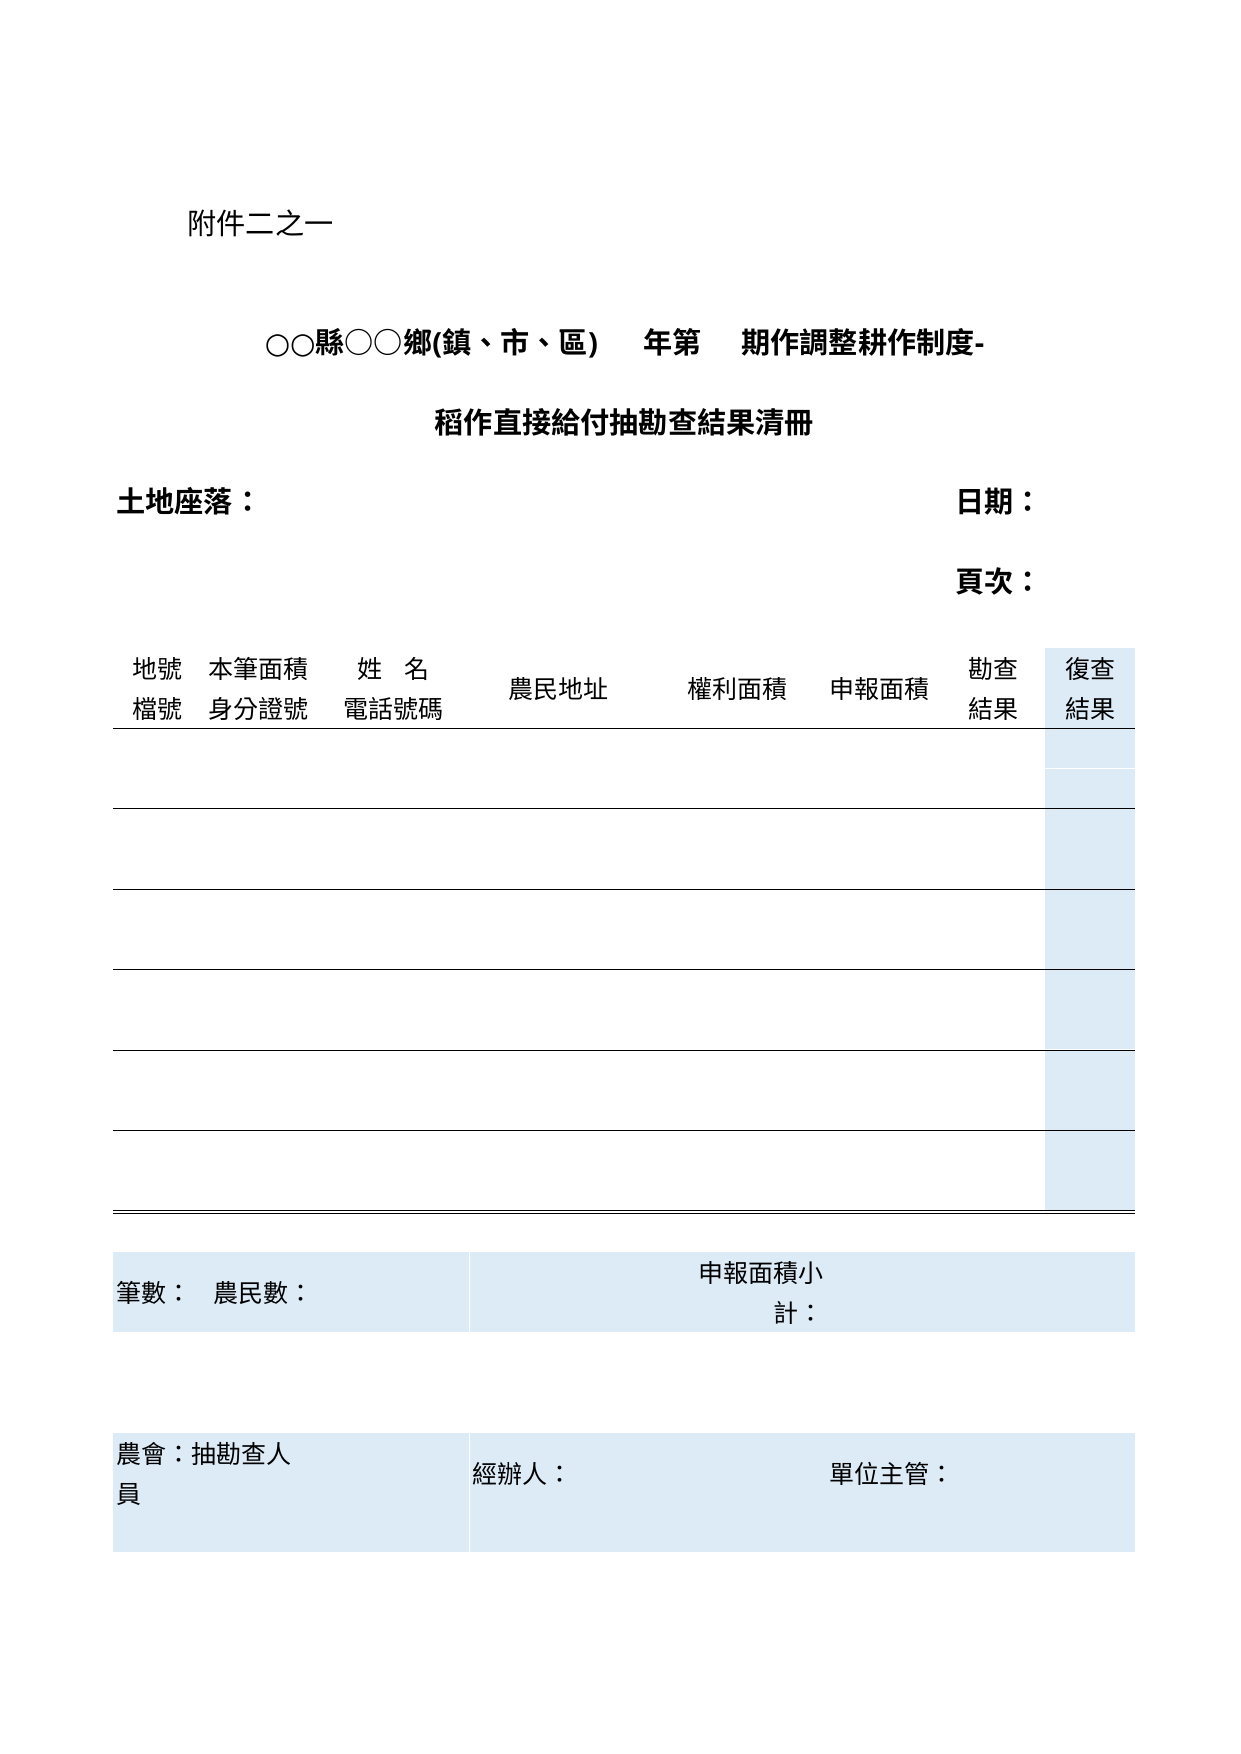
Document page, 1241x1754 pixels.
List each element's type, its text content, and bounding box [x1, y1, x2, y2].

table_cell [648, 1171, 826, 1210]
table_cell 姓 名 [316, 648, 469, 687]
table_cell [316, 1214, 469, 1252]
table_cell [470, 929, 648, 969]
table_cell [1045, 809, 1135, 849]
table_cell [316, 970, 469, 1010]
table_cell [201, 929, 316, 969]
table_cell [648, 729, 826, 768]
table_cell [826, 1131, 940, 1171]
table_cell [316, 1513, 469, 1552]
table_cell [826, 1513, 940, 1552]
table_cell [470, 460, 648, 539]
table_cell 農會：抽勘查人員 [113, 1433, 316, 1513]
table_cell [826, 540, 940, 619]
table_cell 地號 [113, 648, 201, 687]
table_cell [201, 1090, 316, 1130]
table_cell [316, 1332, 469, 1366]
table_cell [470, 1090, 648, 1130]
table_cell [826, 460, 940, 539]
table_cell [113, 1051, 201, 1090]
table_cell [648, 929, 826, 969]
table_cell [1045, 619, 1135, 647]
table_cell [201, 619, 316, 647]
table_cell [470, 970, 648, 1010]
table_cell 農民地址 [470, 648, 648, 728]
table_cell [470, 729, 648, 768]
table_cell [940, 1131, 1045, 1171]
table_cell [648, 1332, 826, 1366]
table_cell [113, 1090, 201, 1130]
table_cell 筆數： [113, 1252, 201, 1332]
table_cell [940, 1332, 1045, 1366]
table_header ○○縣○○鄉(鎮、市、區) 年第 期作調整耕作制度- 稻作直接給付抽勘查結果清冊 [113, 301, 1135, 460]
table_cell [201, 1131, 316, 1171]
table_cell [826, 619, 940, 647]
table_cell [826, 1051, 940, 1090]
table_cell [316, 1051, 469, 1090]
table_cell [316, 849, 469, 889]
table_cell [648, 849, 826, 889]
table_cell 頁次： [940, 540, 1045, 619]
table_cell [940, 619, 1045, 647]
table_cell [1045, 849, 1135, 889]
table_cell [1045, 1433, 1135, 1513]
table_cell [826, 1332, 940, 1366]
table_cell 農民數： [201, 1252, 316, 1332]
table_cell [201, 1513, 316, 1552]
table_cell [316, 460, 469, 539]
table_cell [940, 890, 1045, 929]
table_cell [201, 1171, 316, 1210]
table_cell 復查 結果 [1045, 648, 1135, 728]
table_cell [1045, 890, 1135, 929]
table_cell [826, 1214, 940, 1252]
table_cell [1045, 1171, 1135, 1210]
table_cell [316, 929, 469, 969]
table_cell [316, 1400, 469, 1433]
table_cell 檔號 [113, 687, 201, 728]
table_cell [826, 970, 940, 1010]
table_cell [316, 769, 469, 808]
table_cell [826, 929, 940, 969]
table_cell [940, 769, 1045, 808]
table_cell [648, 809, 826, 849]
table_cell [316, 809, 469, 849]
table_cell [470, 540, 648, 619]
table_cell [826, 849, 940, 889]
table_cell [470, 809, 648, 849]
table_cell [1045, 1366, 1135, 1399]
table_cell [648, 1090, 826, 1130]
table_cell [113, 1400, 201, 1433]
table_cell 本筆面積 [201, 648, 316, 687]
table_cell [470, 1513, 648, 1552]
table_cell 電話號碼 [316, 687, 469, 728]
table_cell [940, 970, 1045, 1010]
table_cell [201, 849, 316, 889]
table_cell [940, 849, 1045, 889]
table_cell [648, 769, 826, 808]
table_cell 權利面積 [648, 648, 826, 728]
table_cell 經辦人： [470, 1433, 648, 1513]
table_cell [1045, 929, 1135, 969]
table_cell [940, 1513, 1045, 1552]
table_cell 單位主管： [826, 1433, 1045, 1513]
table_cell 土地座落： [113, 460, 316, 539]
table_cell [1045, 540, 1135, 619]
table_cell [316, 1433, 469, 1513]
table_cell [113, 769, 201, 808]
table_cell [113, 540, 201, 619]
table_cell [1045, 1332, 1135, 1366]
table_cell [1045, 769, 1135, 808]
table_cell [1045, 460, 1135, 539]
table_cell [316, 1171, 469, 1210]
table_cell [1045, 1051, 1135, 1090]
table_cell [470, 619, 648, 647]
table_cell [316, 890, 469, 929]
table_cell [826, 890, 940, 929]
table_cell 身分證號 [201, 687, 316, 728]
table_cell [470, 1366, 648, 1399]
table_cell [113, 1131, 201, 1171]
table_cell [1045, 1214, 1135, 1252]
table_cell [316, 1090, 469, 1130]
table_cell [113, 890, 201, 929]
table_cell [201, 809, 316, 849]
table_cell [940, 809, 1045, 849]
table_cell [648, 1433, 826, 1513]
table_cell 申報面積小計： [648, 1252, 826, 1332]
table_cell [470, 1051, 648, 1090]
table_cell [201, 1010, 316, 1049]
table_cell [470, 849, 648, 889]
table_cell [113, 729, 201, 768]
table_cell [648, 1400, 826, 1433]
table_cell [648, 460, 826, 539]
table_cell [826, 1252, 940, 1332]
table_cell [648, 1051, 826, 1090]
table_cell [113, 1010, 201, 1049]
table_cell [201, 729, 316, 768]
table_cell [201, 540, 316, 619]
table_cell [826, 809, 940, 849]
table_cell [113, 1366, 201, 1399]
table_cell [316, 619, 469, 647]
table_cell [940, 1400, 1045, 1433]
table_cell [826, 1171, 940, 1210]
text 附件二之一 [187, 182, 1171, 262]
table_cell [316, 1131, 469, 1171]
table_cell [201, 890, 316, 929]
table_cell [826, 1400, 940, 1433]
table_cell [1045, 970, 1135, 1010]
table_cell [470, 1131, 648, 1171]
table_cell [316, 1252, 469, 1332]
table_cell [826, 769, 940, 808]
table_cell [940, 1051, 1045, 1090]
table_cell [470, 890, 648, 929]
table_cell [648, 540, 826, 619]
table_cell [316, 1010, 469, 1049]
table_cell [316, 1366, 469, 1399]
table_cell [201, 1400, 316, 1433]
table_cell [648, 619, 826, 647]
table_cell [826, 1366, 940, 1399]
table_cell [201, 1332, 316, 1366]
table_cell [470, 1010, 648, 1049]
table_cell [940, 1171, 1045, 1210]
table_cell [1045, 1010, 1135, 1049]
table_cell [113, 619, 201, 647]
table_cell [940, 1366, 1045, 1399]
table_cell [1045, 729, 1135, 768]
table_cell [113, 970, 201, 1010]
table_cell [113, 1171, 201, 1210]
table_cell [113, 1214, 201, 1252]
table_cell [470, 1400, 648, 1433]
table_cell [113, 1332, 201, 1366]
table_cell [1045, 1400, 1135, 1433]
table_cell [113, 809, 201, 849]
table_cell [113, 1513, 201, 1552]
table_cell 勘查 結果 [940, 648, 1045, 728]
table_cell [940, 729, 1045, 768]
table_cell [940, 1252, 1045, 1332]
table_cell [826, 1010, 940, 1049]
table_cell [470, 1332, 648, 1366]
table_cell [648, 890, 826, 929]
table_cell [648, 1010, 826, 1049]
table_cell [1045, 1513, 1135, 1552]
table_cell [648, 1131, 826, 1171]
table_cell [113, 929, 201, 969]
table_cell [940, 1010, 1045, 1049]
table_cell [201, 769, 316, 808]
table_cell [826, 1090, 940, 1130]
table_cell [1045, 1252, 1135, 1332]
table_cell [940, 1090, 1045, 1130]
table_cell [940, 1214, 1045, 1252]
table_cell [113, 849, 201, 889]
table_cell [470, 1171, 648, 1210]
table_cell [316, 729, 469, 768]
table_cell [201, 970, 316, 1010]
table_cell [1045, 1131, 1135, 1171]
table_cell [316, 540, 469, 619]
table_cell [201, 1366, 316, 1399]
table_cell 日期： [940, 460, 1045, 539]
table_cell 申報面積 [826, 648, 940, 728]
table_cell [470, 1252, 648, 1332]
table_cell [470, 769, 648, 808]
table_cell [648, 1214, 826, 1252]
table_cell [826, 729, 940, 768]
table_cell [940, 929, 1045, 969]
table_cell [201, 1214, 316, 1252]
table_cell [470, 1214, 648, 1252]
table_cell [648, 1513, 826, 1552]
table_cell [1045, 1090, 1135, 1130]
table_cell [201, 1051, 316, 1090]
table_cell [648, 970, 826, 1010]
table_cell [648, 1366, 826, 1399]
